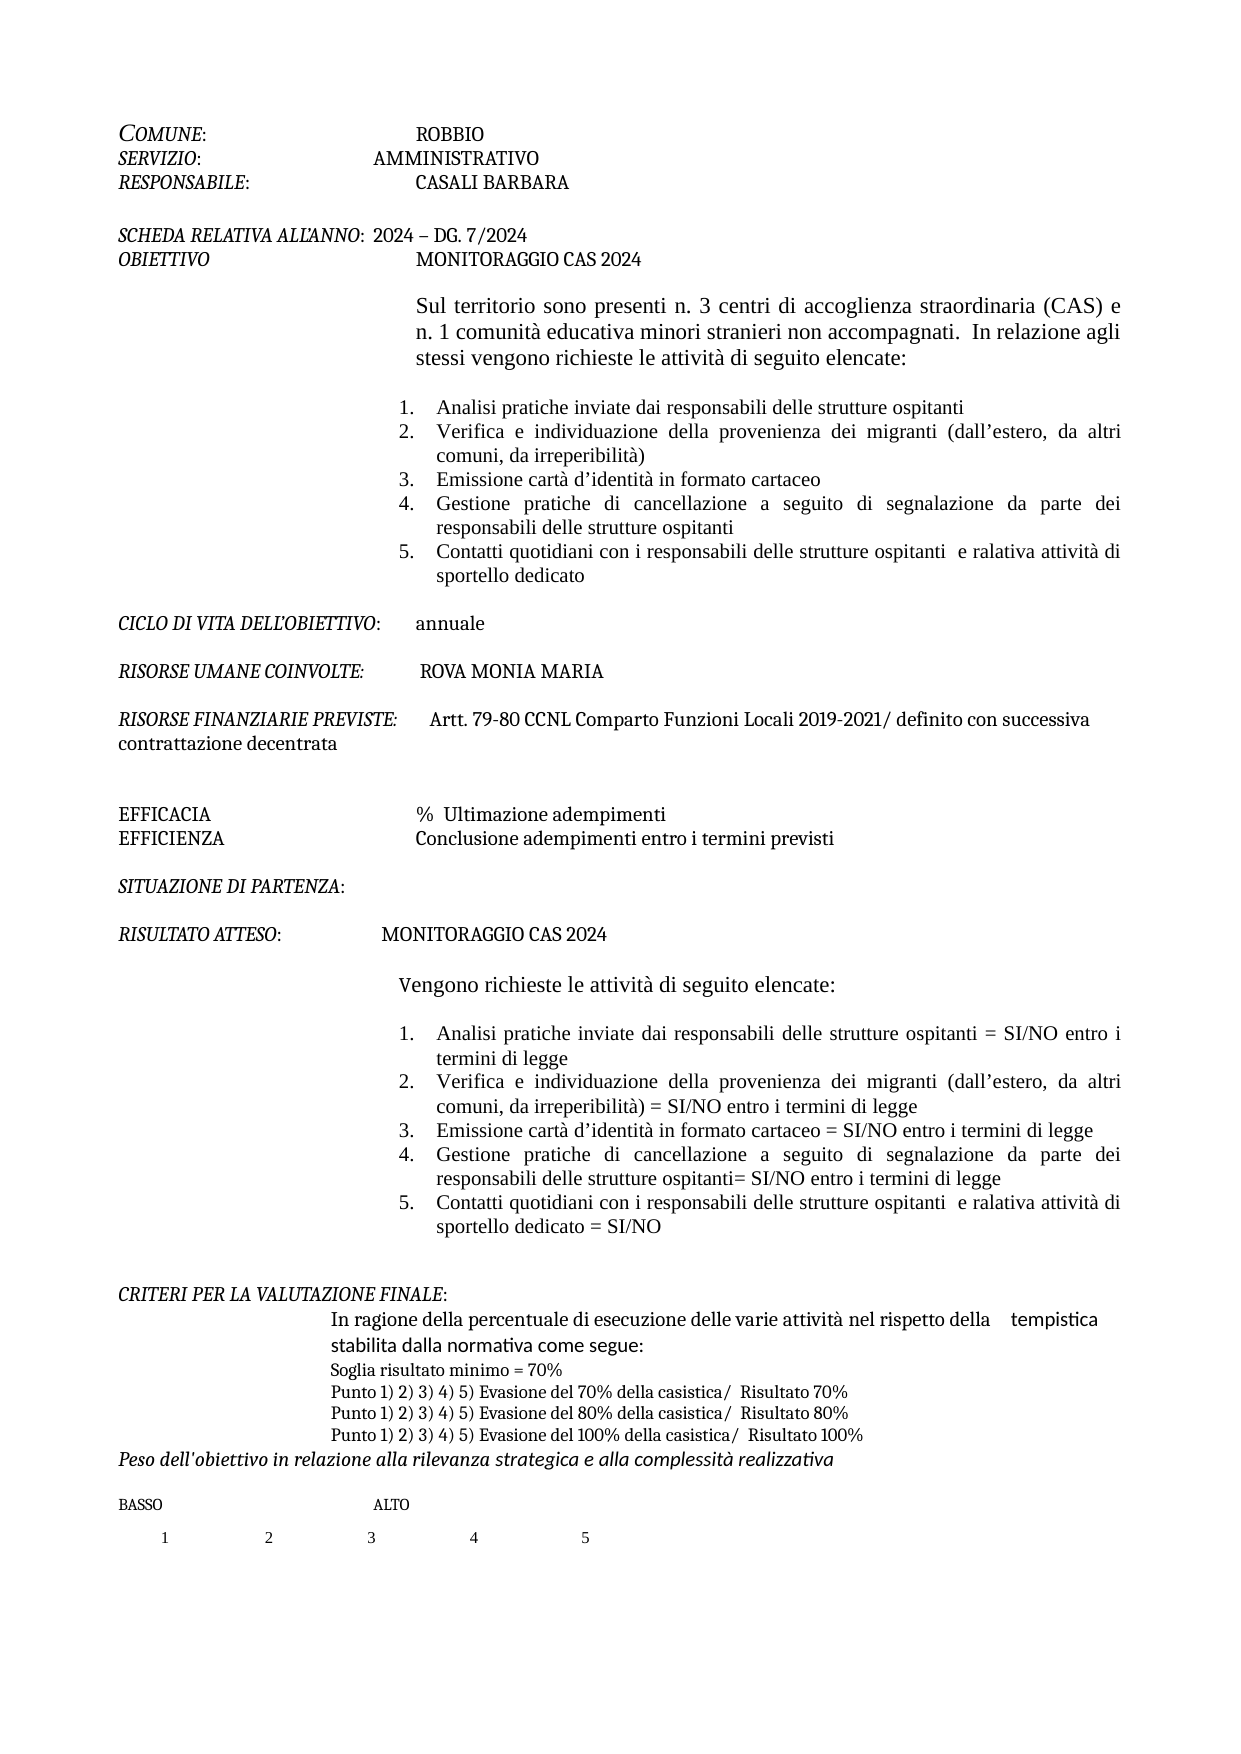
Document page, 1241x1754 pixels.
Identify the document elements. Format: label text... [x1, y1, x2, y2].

text CRITERI PER LA VALUTAZIONE FINALE: [118, 1282, 1122, 1306]
text OBIETTIVO MONITORAGGIO CAS 2024 [118, 247, 1122, 271]
table_header 2 [218, 1514, 320, 1547]
text Punto 1) 2) 3) 4) 5) Evasione del 100% della casistica/ Risultato 100% [288, 1424, 1122, 1446]
text Punto 1) 2) 3) 4) 5) Evasione del 80% della casistica/ Risultato 80% [118, 1403, 1122, 1424]
text Sul territorio sono presenti n. 3 centri di accoglienza straordinaria (CAS) e n. 1 comunità educativa minori stranieri non accompagnati. In relazione agli stessi vengono richieste le attività di seguito elencate: [416, 292, 1122, 371]
list Analisi pratiche inviate dai responsabili delle strutture ospitanti [399, 395, 1122, 419]
list Verifica e individuazione della provenienza dei migranti (dall’estero, da altri comuni, da irreperibilità) [399, 419, 1122, 467]
table_header 5 [525, 1514, 646, 1547]
table_header 4 [423, 1514, 525, 1547]
table_header 3 [320, 1514, 422, 1547]
list Verifica e individuazione della provenienza dei migranti (dall’estero, da altri comuni, da irreperibilità) = SI/NO entro i termini di legge [399, 1069, 1122, 1118]
text Soglia risultato minimo = 70% [118, 1357, 1122, 1381]
text CICLO DI VITA DELL’OBIETTIVO: annuale [118, 611, 1122, 635]
text Punto 1) 2) 3) 4) 5) Evasione del 70% della casistica/ Risultato 70% [288, 1381, 1122, 1403]
text EFFICIENZA Conclusione adempimenti entro i termini previsti [118, 827, 1122, 851]
list Gestione pratiche di cancellazione a seguito di segnalazione da parte dei responsabili delle strutture ospitanti [399, 491, 1122, 539]
text RISORSE UMANE COINVOLTE: ROVA MONIA MARIA [118, 659, 1122, 683]
text Peso dell'obiettivo in relazione alla rilevanza strategica e alla complessità realizzativa [118, 1446, 1122, 1471]
list Gestione pratiche di cancellazione a seguito di segnalazione da parte dei responsabili delle strutture ospitanti= SI/NO entro i termini di legge [399, 1142, 1122, 1190]
text EFFICACIA % Ultimazione adempimenti [118, 803, 1122, 827]
text Vengono richieste le attività di seguito elencate: [356, 971, 1122, 997]
list Analisi pratiche inviate dai responsabili delle strutture ospitanti = SI/NO entro i termini di legge [399, 1021, 1122, 1069]
text In ragione della percentuale di esecuzione delle varie attività nel rispetto della tempistica stabilita dalla normativa come segue: [331, 1306, 1122, 1357]
text SITUAZIONE DI PARTENZA: [118, 875, 1122, 899]
text SERVIZIO: AMMINISTRATIVO [118, 147, 1122, 171]
text RISULTATO ATTESO: MONITORAGGIO CAS 2024 [118, 923, 1122, 947]
list Contatti quotidiani con i responsabili delle strutture ospitanti e ralativa attività di sportello dedicato [399, 539, 1122, 587]
text COMUNE: ROBBIO [118, 118, 1122, 147]
text BASSO ALTO [118, 1495, 1122, 1514]
list Contatti quotidiani con i responsabili delle strutture ospitanti e ralativa attività di sportello dedicato = SI/NO [399, 1190, 1122, 1238]
text SCHEDA RELATIVA ALL’ANNO: 2024 – DG. 7/2024 [118, 223, 1122, 247]
list Emissione cartà d’identità in formato cartaceo = SI/NO entro i termini di legge [399, 1118, 1122, 1142]
list Emissione cartà d’identità in formato cartaceo [399, 467, 1122, 491]
table_header 1 [112, 1514, 217, 1547]
text RISORSE FINANZIARIE PREVISTE: Artt. 79-80 CCNL Comparto Funzioni Locali 2019-2021/ definito con successiva contrattazione decentrata [118, 707, 1122, 755]
text RESPONSABILE: CASALI BARBARA [118, 171, 1122, 195]
